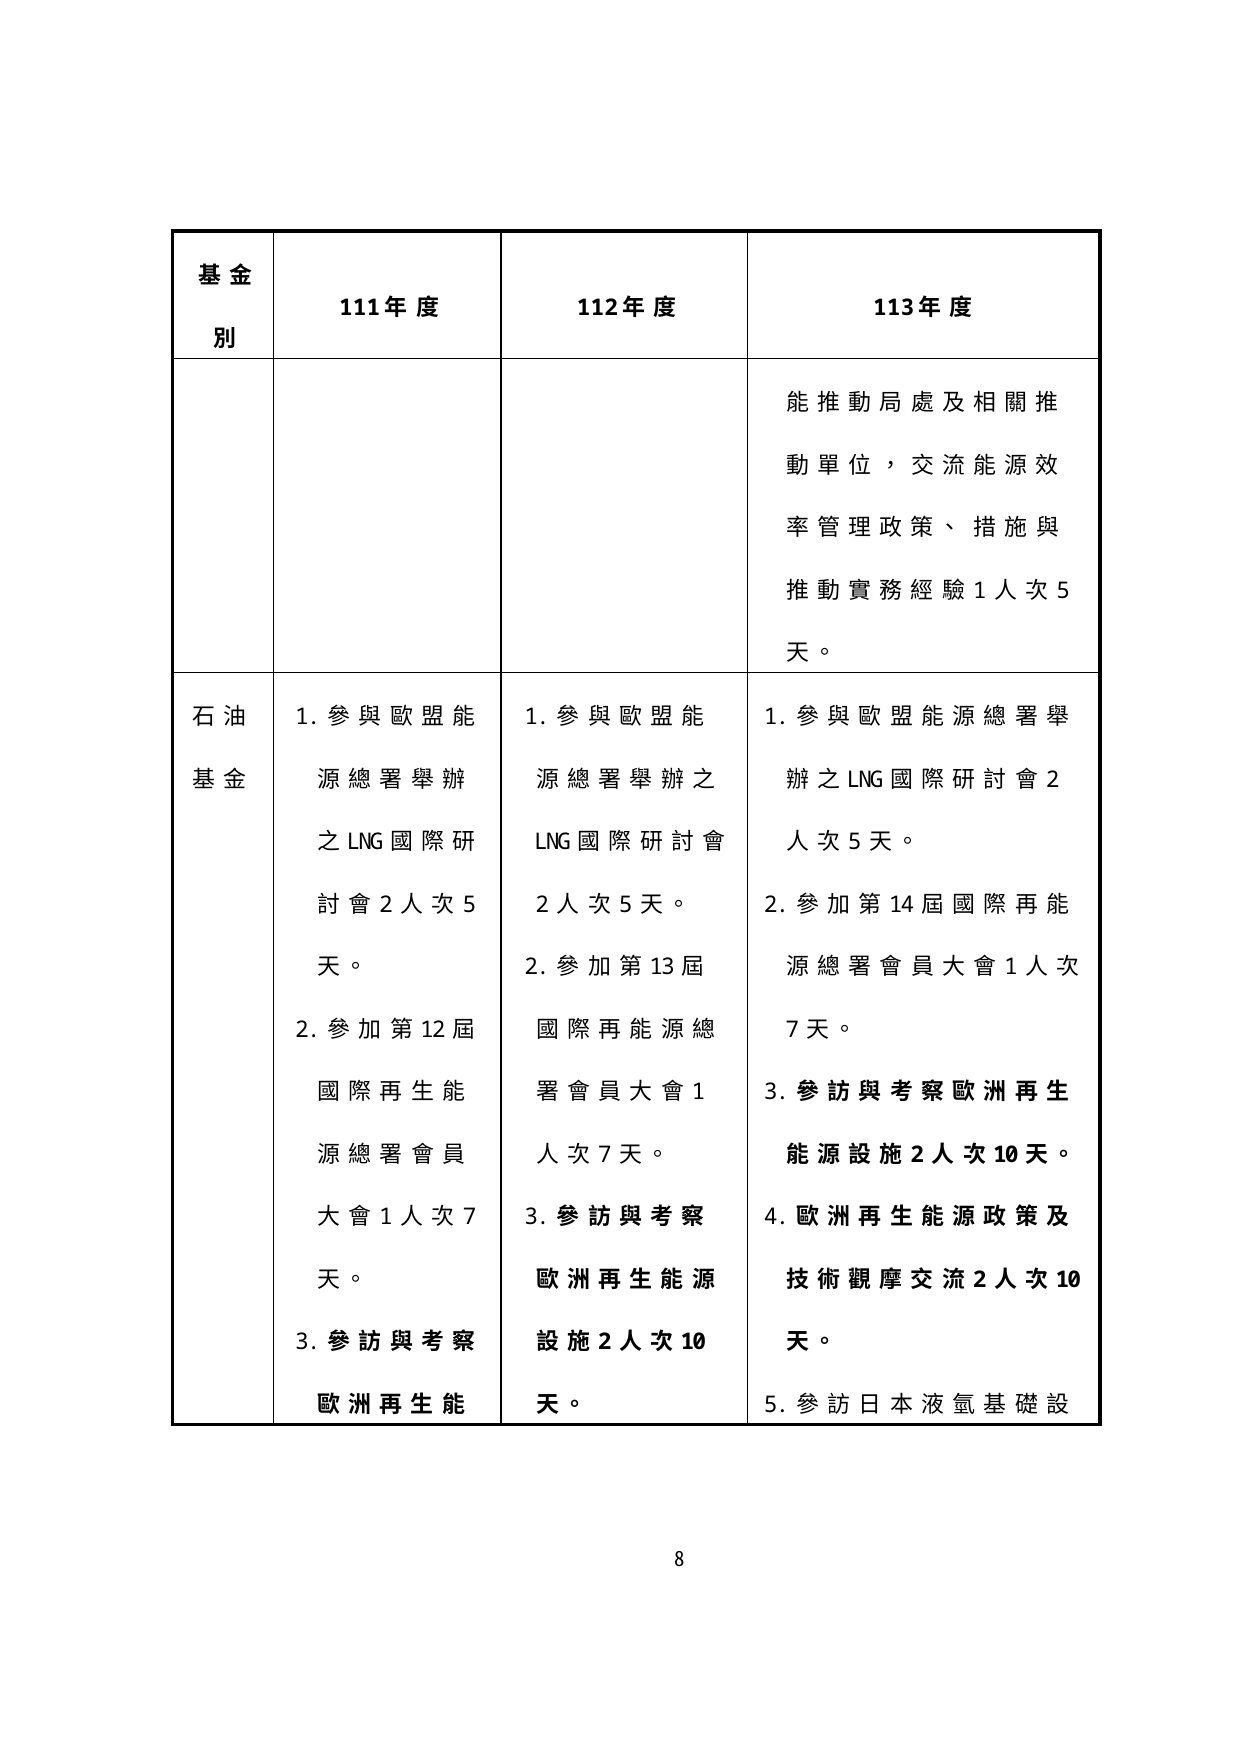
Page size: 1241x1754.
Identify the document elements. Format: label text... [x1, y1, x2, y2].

table_cell 石油基金 [174, 673, 273, 1423]
table_cell 1.參與歐盟能源總署舉辦之LNG國際研討會2人次5天。 2.參加第14屆國際再能源總署會員大會1人次7天。 3.參訪與考察歐洲再生能源設施2人次10天。 4.歐洲再生能源政策及技術觀摩交流2人次10天。 5.參訪日本液氫基礎設 [748, 673, 1098, 1423]
table_cell 1.參與歐盟能源總署舉辦之LNG國際研討會2人次5天。 2.參加第12屆國際再生能源總署會員大會1人次7天。 3.參訪與考察歐洲再生能 [274, 673, 500, 1423]
table_cell [274, 359, 500, 671]
table_header 基金別 [174, 233, 273, 357]
table_cell [174, 359, 273, 671]
table_header 113年度 [748, 233, 1098, 357]
table_cell 能推動局處及相關推動單位，交流能源效率管理政策、措施與推動實務經驗1人次5天。 [748, 359, 1098, 671]
table_cell [502, 359, 747, 671]
table_header 112年度 [502, 233, 747, 357]
table_cell 1.參與歐盟能源總署舉辦之LNG國際研討會2人次5天。 2.參加第13屆國際再能源總署會員大會1人次7天。 3.參訪與考察歐洲再生能源設施2人次10天。 [502, 673, 747, 1423]
table_header 111年度 [274, 233, 500, 357]
